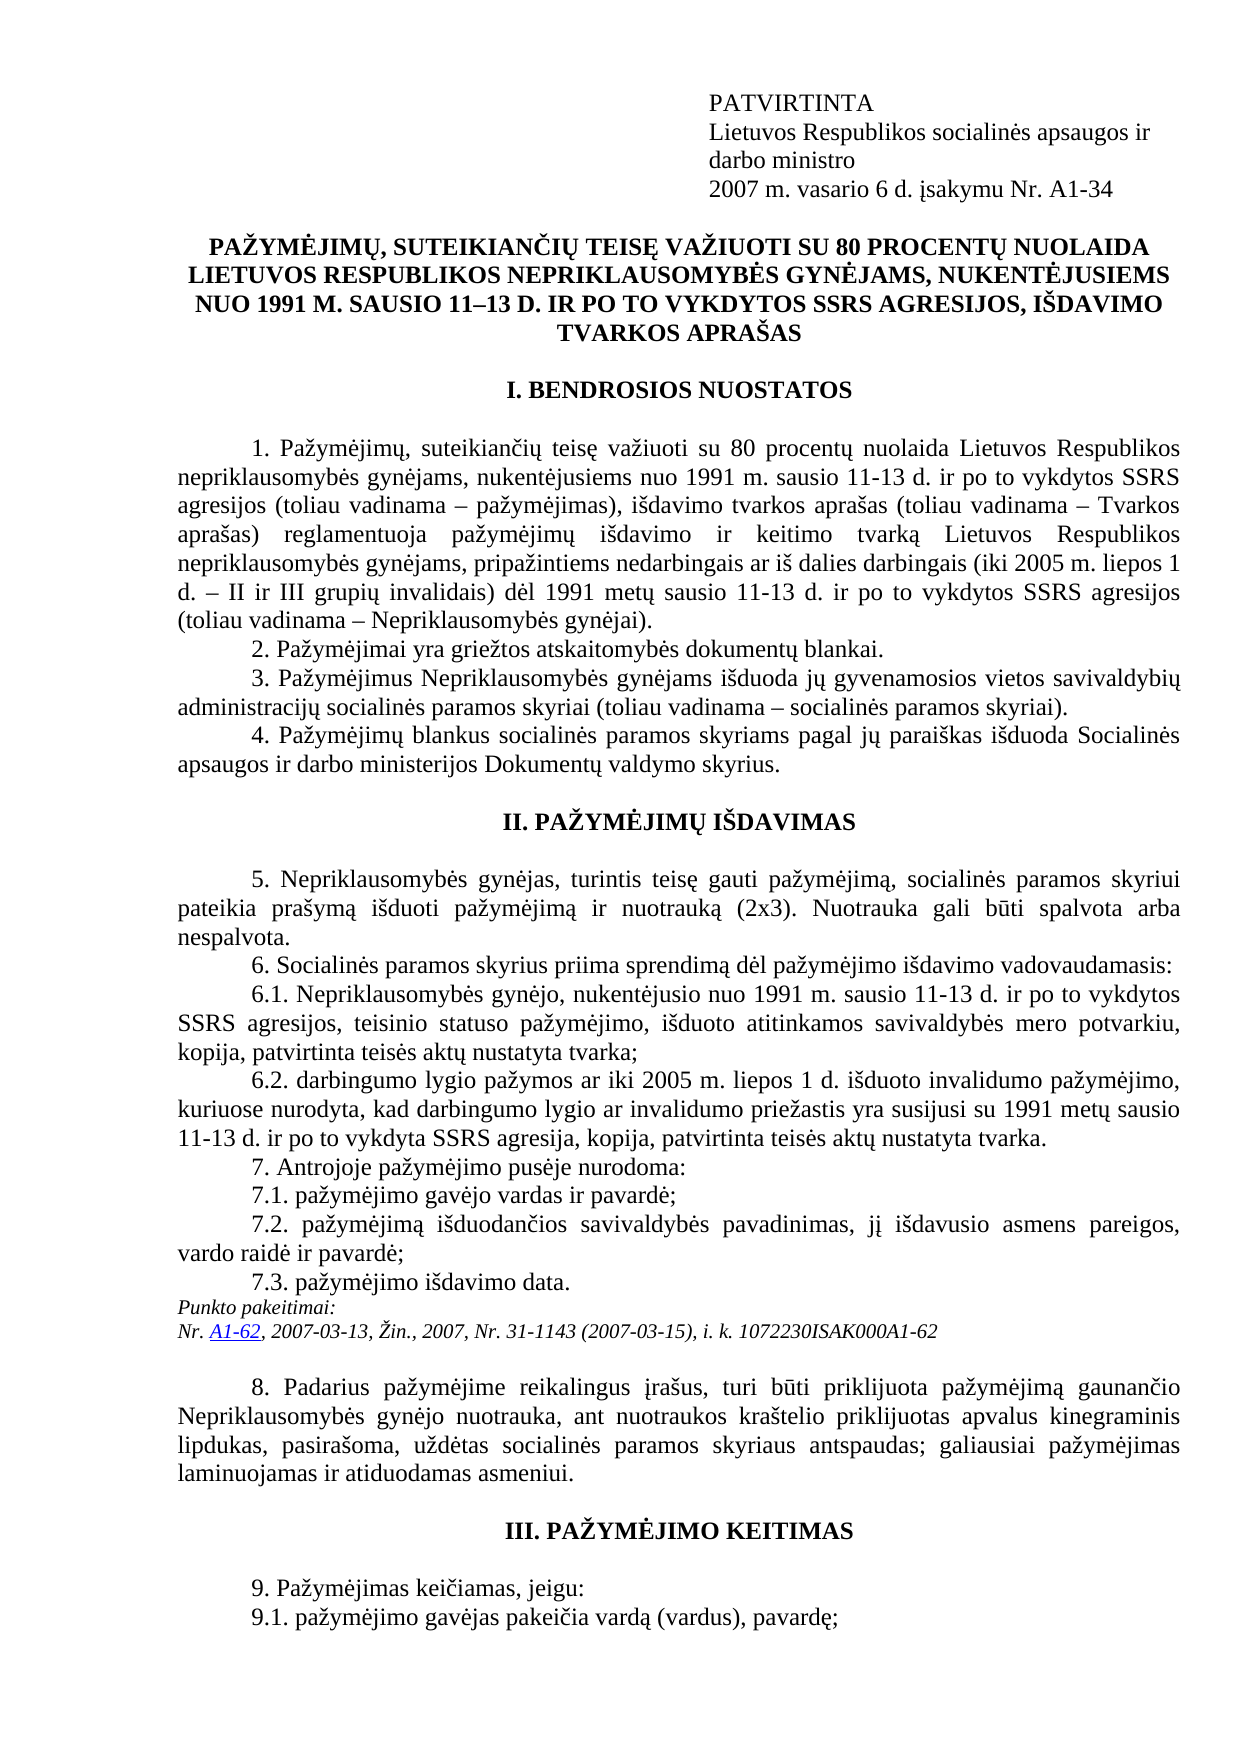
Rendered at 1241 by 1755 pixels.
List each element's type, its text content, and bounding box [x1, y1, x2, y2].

text 6.2. darbingumo lygio pažymos ar iki 2005 m. liepos 1 d. išduoto invalidumo pažymėjimo, kuriuose nurodyta, kad darbingumo lygio ar invalidumo priežastis yra susijusi su 1991 metų sausio 11-13 d. ir po to vykdyta SSRS agresija, kopija, patvirtinta teisės aktų nustatyta tvarka. [177, 1065, 1181, 1152]
text 5. Nepriklausomybės gynėjas, turintis teisę gauti pažymėjimą, socialinės paramos skyriui pateikia prašymą išduoti pažymėjimą ir nuotrauką (2x3). Nuotrauka gali būti spalvota arba nespalvota. [177, 864, 1181, 950]
text 7.2. pažymėjimą išduodančios savivaldybės pavadinimas, jį išdavusio asmens pareigos, vardo raidė ir pavardė; [177, 1209, 1181, 1267]
text 9.1. pažymėjimo gavėjas pakeičia vardą (vardus), pavardę; [177, 1602, 1181, 1631]
text 2007 m. vasario 6 d. įsakymu Nr. A1-34 [177, 174, 1181, 203]
text 4. Pažymėjimų blankus socialinės paramos skyriams pagal jų paraiškas išduoda Socialinės apsaugos ir darbo ministerijos Dokumentų valdymo skyrius. [177, 720, 1181, 778]
text darbo ministro [177, 145, 1181, 174]
text PATVIRTINTA [177, 88, 1181, 117]
text III. PAŽYMĖJIMO KEITIMAS [177, 1516, 1181, 1545]
text 7. Antrojoje pažymėjimo pusėje nurodoma: [177, 1152, 1181, 1180]
text 1. Pažymėjimų, suteikiančių teisę važiuoti su 80 procentų nuolaida Lietuvos Respublikos nepriklausomybės gynėjams, nukentėjusiems nuo 1991 m. sausio 11-13 d. ir po to vykdytos SSRS agresijos (toliau vadinama – pažymėjimas), išdavimo tvarkos aprašas (toliau vadinama – Tvarkos aprašas) reglamentuoja pažymėjimų išdavimo ir keitimo tvarką Lietuvos Respublikos nepriklausomybės gynėjams, pripažintiems nedarbingais ar iš dalies darbingais (iki 2005 m. liepos 1 d. – II ir III grupių invalidais) dėl 1991 metų sausio 11-13 d. ir po to vykdytos SSRS agresijos (toliau vadinama – Nepriklausomybės gynėjai). [177, 433, 1181, 634]
text II. PAŽYMĖJIMŲ IŠDAVIMAS [177, 807, 1181, 835]
text 9. Pažymėjimas keičiamas, jeigu: [177, 1573, 1181, 1602]
text 6. Socialinės paramos skyrius priima sprendimą dėl pažymėjimo išdavimo vadovaudamasis: [177, 950, 1181, 979]
text Punkto pakeitimai: [177, 1295, 1181, 1319]
text PAŽYMĖJIMŲ, SUTEIKIANČIŲ TEISĘ VAŽIUOTI SU 80 PROCENTŲ NUOLAIDA LIETUVOS RESPUBLIKOS NEPRIKLAUSOMYBĖS GYNĖJAMS, NUKENTĖJUSIEMS NUO 1991 M. SAUSIO 11–13 D. IR PO TO VYKDYTOS SSRS AGRESIJOS, IŠDAVIMO TVARKOS APRAŠAS [177, 232, 1181, 347]
text 3. Pažymėjimus Nepriklausomybės gynėjams išduoda jų gyvenamosios vietos savivaldybių administracijų socialinės paramos skyriai (toliau vadinama – socialinės paramos skyriai). [177, 663, 1181, 720]
text Nr. A1-62, 2007-03-13, Žin., 2007, Nr. 31-1143 (2007-03-15), i. k. 1072230ISAK000A1-62 [177, 1319, 1181, 1343]
text Lietuvos Respublikos socialinės apsaugos ir [177, 117, 1181, 145]
text 8. Padarius pažymėjime reikalingus įrašus, turi būti priklijuota pažymėjimą gaunančio Nepriklausomybės gynėjo nuotrauka, ant nuotraukos kraštelio priklijuotas apvalus kinegraminis lipdukas, pasirašoma, uždėtas socialinės paramos skyriaus antspaudas; galiausiai pažymėjimas laminuojamas ir atiduodamas asmeniui. [177, 1372, 1181, 1487]
text 2. Pažymėjimai yra griežtos atskaitomybės dokumentų blankai. [177, 634, 1181, 663]
text 7.3. pažymėjimo išdavimo data. [177, 1267, 1181, 1295]
text 7.1. pažymėjimo gavėjo vardas ir pavardė; [177, 1180, 1181, 1209]
text 6.1. Nepriklausomybės gynėjo, nukentėjusio nuo 1991 m. sausio 11-13 d. ir po to vykdytos SSRS agresijos, teisinio statuso pažymėjimo, išduoto atitinkamos savivaldybės mero potvarkiu, kopija, patvirtinta teisės aktų nustatyta tvarka; [177, 979, 1181, 1065]
text I. BENDROSIOS NUOSTATOS [177, 375, 1181, 404]
